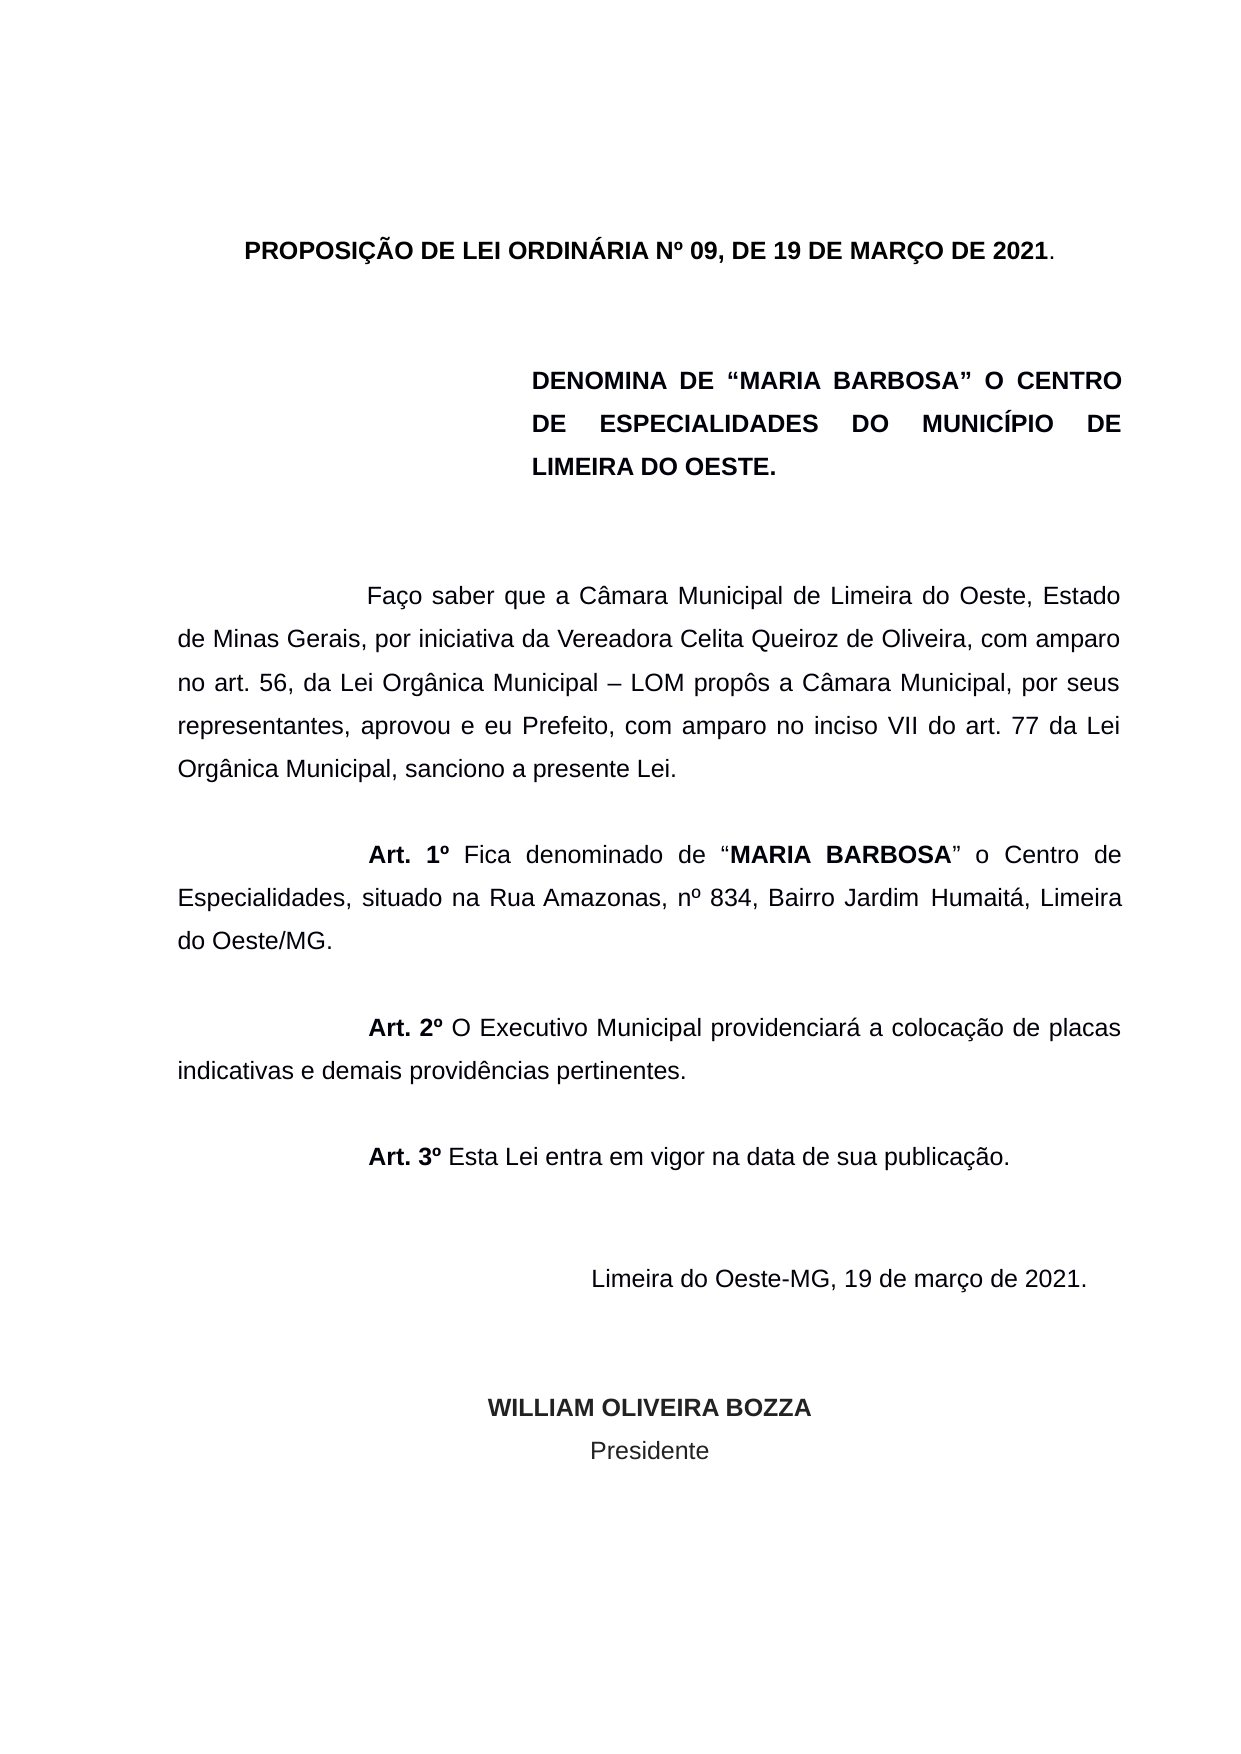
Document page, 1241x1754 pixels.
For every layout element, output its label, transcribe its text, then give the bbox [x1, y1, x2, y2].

text Limeira do Oeste-MG, 19 de março de 2021. [177, 1263, 1122, 1292]
text WILLIAM OLIVEIRA BOZZA [177, 1393, 1122, 1422]
text Presidente [177, 1436, 1122, 1465]
text Faço saber que a Câmara Municipal de Limeira do Oeste, Estado de Minas Gerais, por iniciativa da Vereadora Celita Queiroz de Oliveira, com amparo no art. 56, da Lei Orgânica Municipal – LOM propôs a Câmara Municipal, por seus representantes, aprovou e eu Prefeito, com amparo no inciso VII do art. 77 da Lei Orgânica Municipal, sanciono a presente Lei. [177, 581, 1122, 782]
text PROPOSIÇÃO DE LEI ORDINÁRIA Nº 09, DE 19 DE MARÇO DE 2021. [177, 236, 1122, 265]
text Art. 2º O Executivo Municipal providenciará a colocação de placas indicativas e demais providências pertinentes. [177, 1012, 1122, 1084]
text Art. 3º Esta Lei entra em vigor na data de sua publicação. [177, 1142, 1122, 1171]
text DENOMINA DE “MARIA BARBOSA” O CENTRO DE ESPECIALIDADES DO MUNICÍPIO DE LIMEIRA DO OESTE. [532, 366, 1122, 481]
text Art. 1º Fica denominado de “MARIA BARBOSA” o Centro de Especialidades, situado na Rua Amazonas, nº 834, Bairro Jardim Humaitá, Limeira do Oeste/MG. [177, 840, 1122, 955]
